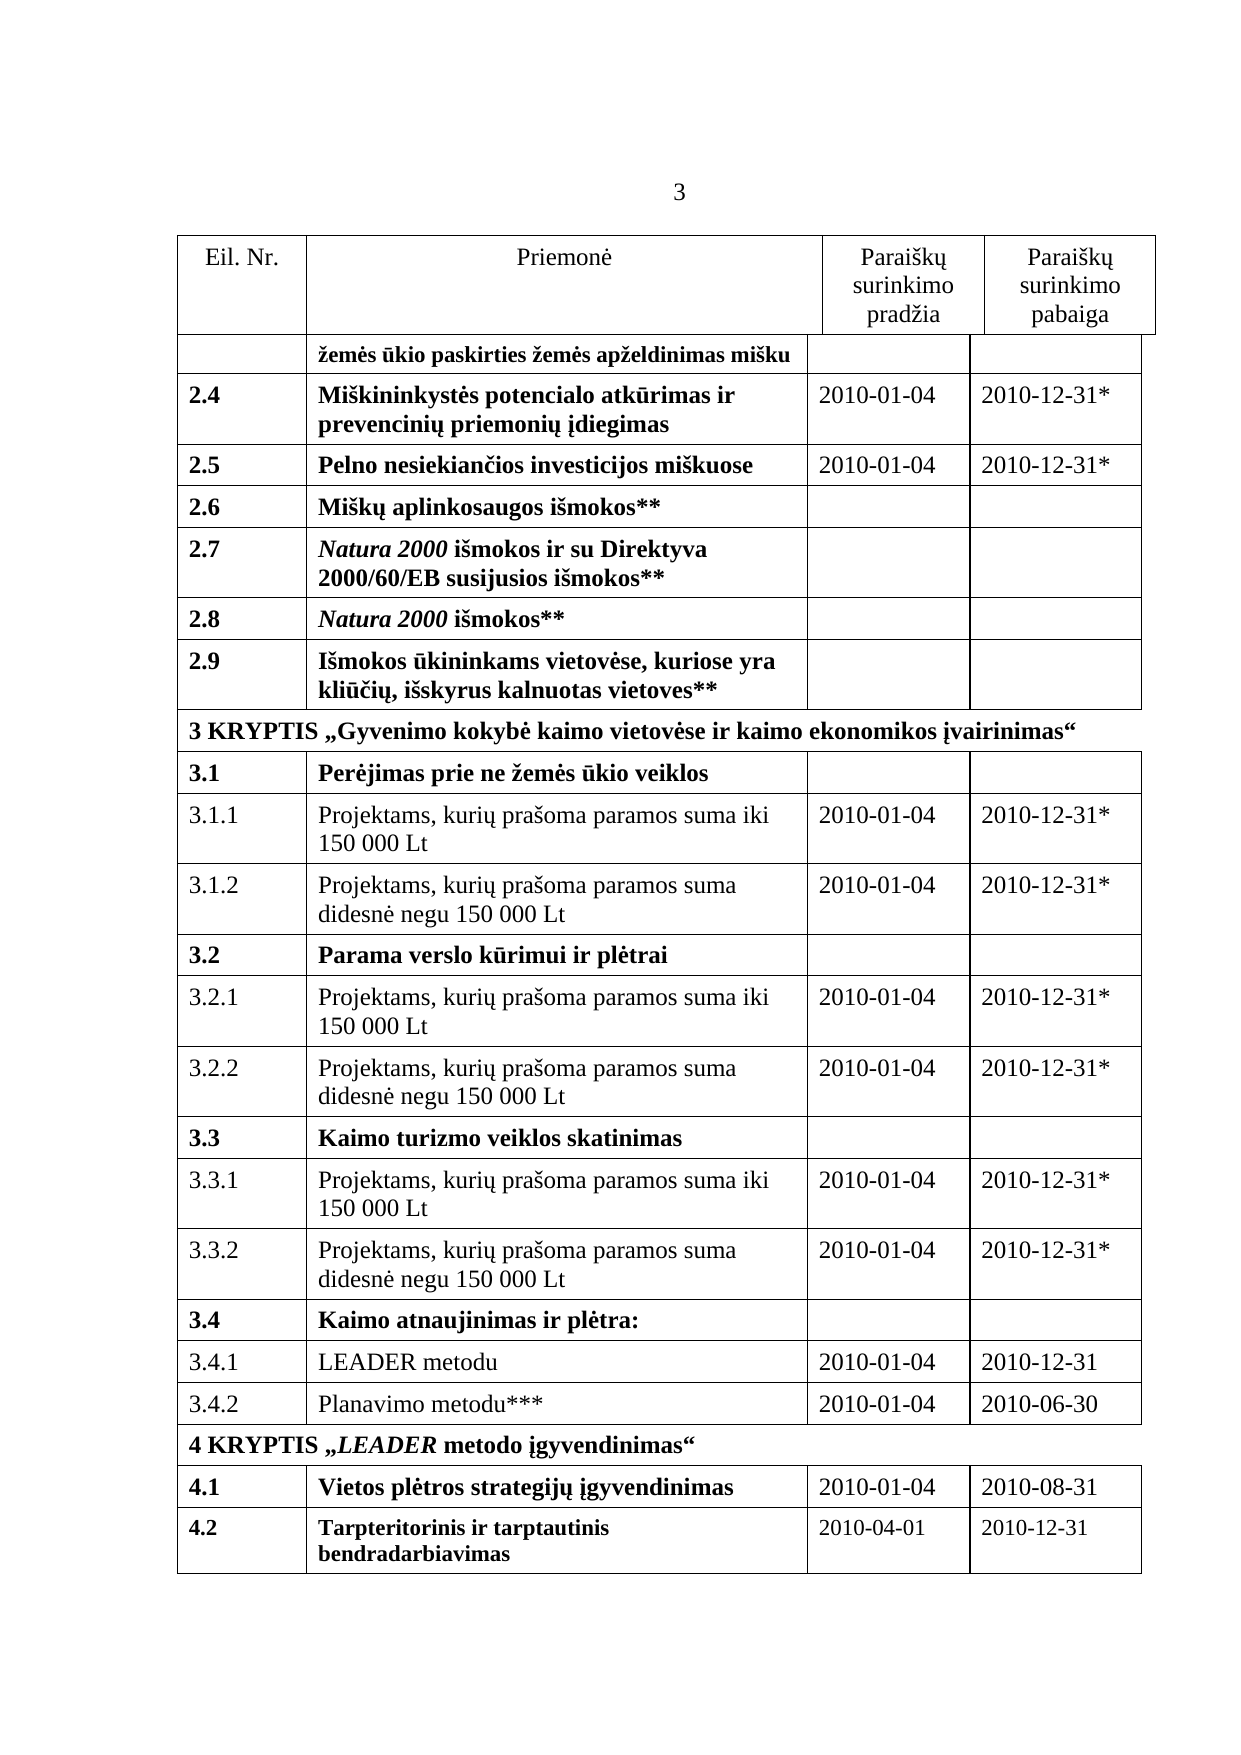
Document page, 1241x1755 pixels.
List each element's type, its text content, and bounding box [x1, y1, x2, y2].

table_cell [808, 752, 969, 793]
table_cell 3 KRYPTIS „Gyvenimo kokybė kaimo vietovėse ir kaimo ekonomikos įvairinimas“ [178, 710, 1141, 751]
table_cell 2010-12-31* [971, 1047, 1141, 1116]
table_cell [971, 1300, 1141, 1340]
table_cell [1142, 1228, 1156, 1298]
table_cell 2.9 [178, 640, 306, 709]
table_cell 3.2.1 [178, 976, 306, 1046]
table_cell [808, 935, 969, 975]
table_cell 2010-12-31* [971, 1159, 1141, 1228]
table_cell 2010-12-31* [971, 374, 1141, 443]
table_cell 4.2 [178, 1508, 306, 1572]
table_cell [1142, 1046, 1156, 1116]
table_cell 2.7 [178, 528, 306, 597]
table_cell 2010-08-31 [971, 1466, 1141, 1507]
table_cell 2010-01-04 [808, 864, 969, 933]
table_cell [971, 935, 1141, 975]
table_cell 3.2.2 [178, 1047, 306, 1116]
table_cell 3.3 [178, 1117, 306, 1158]
table_cell 2.8 [178, 598, 306, 639]
table_cell [808, 1117, 969, 1158]
table_cell 3.2 [178, 935, 306, 975]
table_cell [1141, 1424, 1156, 1465]
table_cell Projektams, kurių prašoma paramos suma didesnė negu 150 000 Lt [307, 864, 807, 933]
table_cell Projektams, kurių prašoma paramos suma didesnė negu 150 000 Lt [307, 1229, 807, 1298]
table_cell 3.1.2 [178, 864, 306, 933]
table_cell [1142, 597, 1156, 639]
table_cell [1142, 751, 1156, 793]
table_cell [971, 752, 1141, 793]
table_cell [808, 598, 969, 639]
table_cell Pelno nesiekiančios investicijos miškuose [307, 445, 807, 485]
table_cell 4 KRYPTIS „LEADER metodo įgyvendinimas“ [178, 1425, 1141, 1465]
table_cell [971, 1117, 1141, 1158]
table_cell [971, 598, 1141, 639]
table_cell Perėjimas prie ne žemės ūkio veiklos [307, 752, 807, 793]
table_cell [1142, 863, 1156, 933]
table_cell Projektams, kurių prašoma paramos suma iki 150 000 Lt [307, 794, 807, 863]
table_cell 2010-12-31* [971, 794, 1141, 863]
table_cell [1142, 934, 1156, 975]
table_cell 3.1 [178, 752, 306, 793]
table_cell 3.1.1 [178, 794, 306, 863]
table_cell [1142, 1507, 1156, 1572]
table_cell 2010-01-04 [808, 1383, 969, 1423]
table_cell Miškininkystės potencialo atkūrimas ir prevencinių priemonių įdiegimas [307, 374, 807, 443]
table_header Priemonė [307, 236, 822, 334]
table_cell Išmokos ūkininkams vietovėse, kuriose yra kliūčių, išskyrus kalnuotas vietoves** [307, 640, 807, 709]
table_cell [1142, 1465, 1156, 1507]
table_cell Natura 2000 išmokos ir su Direktyva 2000/60/EB susijusios išmokos** [307, 528, 807, 597]
table_cell [1142, 527, 1156, 597]
table_cell Projektams, kurių prašoma paramos suma iki 150 000 Lt [307, 976, 807, 1046]
table_cell [1142, 1340, 1156, 1382]
table_cell [808, 486, 969, 527]
table_cell [1142, 1382, 1156, 1423]
table_cell 4.1 [178, 1466, 306, 1507]
table_cell [971, 335, 1141, 373]
table_cell 3.3.2 [178, 1229, 306, 1298]
table_cell 2010-01-04 [808, 1229, 969, 1298]
table_cell Miškų aplinkosaugos išmokos** [307, 486, 807, 527]
table_cell 2010-06-30 [971, 1383, 1141, 1423]
table_cell Kaimo atnaujinimas ir plėtra: [307, 1300, 807, 1340]
table_cell 2010-12-31* [971, 976, 1141, 1046]
table_cell [1142, 793, 1156, 863]
table_cell [1142, 1116, 1156, 1158]
table_cell 2010-01-04 [808, 1159, 969, 1228]
table_cell 2.4 [178, 374, 306, 443]
table_cell 2.6 [178, 486, 306, 527]
table_cell Kaimo turizmo veiklos skatinimas [307, 1117, 807, 1158]
table_cell 2010-01-04 [808, 374, 969, 443]
table_cell 3.4.1 [178, 1341, 306, 1382]
table_cell [971, 528, 1141, 597]
table_cell 3.4.2 [178, 1383, 306, 1423]
table_cell [1142, 444, 1156, 485]
table_cell [971, 640, 1141, 709]
table_cell [1141, 709, 1156, 751]
table_header Eil. Nr. [178, 236, 306, 334]
table_cell Natura 2000 išmokos** [307, 598, 807, 639]
table_cell 2010-01-04 [808, 1047, 969, 1116]
table_cell [178, 335, 306, 373]
table_cell Projektams, kurių prašoma paramos suma didesnė negu 150 000 Lt [307, 1047, 807, 1116]
table_cell [971, 486, 1141, 527]
table_cell žemės ūkio paskirties žemės apželdinimas mišku [307, 335, 807, 373]
table_cell [1142, 485, 1156, 527]
table_cell [808, 528, 969, 597]
table_cell 2010-12-31 [971, 1341, 1141, 1382]
table_cell [1142, 975, 1156, 1046]
table_cell 2010-12-31* [971, 445, 1141, 485]
table_header Paraiškų surinkimo pradžia [823, 236, 984, 334]
table_cell 2010-01-04 [808, 976, 969, 1046]
table_cell 2.5 [178, 445, 306, 485]
table_cell [808, 1300, 969, 1340]
table_cell 2010-04-01 [808, 1508, 969, 1572]
table_cell 2010-01-04 [808, 794, 969, 863]
table_cell 2010-01-04 [808, 445, 969, 485]
table_cell [1142, 335, 1156, 373]
table_cell Planavimo metodu*** [307, 1383, 807, 1423]
table_cell [808, 335, 969, 373]
table_cell [1142, 373, 1156, 443]
table_cell [1142, 1158, 1156, 1228]
table_cell 2010-12-31* [971, 864, 1141, 933]
table_cell LEADER metodu [307, 1341, 807, 1382]
table_cell Parama verslo kūrimui ir plėtrai [307, 935, 807, 975]
table_cell Projektams, kurių prašoma paramos suma iki 150 000 Lt [307, 1159, 807, 1228]
table_cell [1142, 639, 1156, 709]
table_cell 2010-01-04 [808, 1341, 969, 1382]
table_cell [1142, 1299, 1156, 1340]
table_cell 2010-01-04 [808, 1466, 969, 1507]
table_cell 2010-12-31* [971, 1229, 1141, 1298]
table_cell 3.4 [178, 1300, 306, 1340]
table_cell Vietos plėtros strategijų įgyvendinimas [307, 1466, 807, 1507]
table_cell 2010-12-31 [971, 1508, 1141, 1572]
table_cell 3.3.1 [178, 1159, 306, 1228]
table_header Paraiškų surinkimo pabaiga [985, 236, 1155, 334]
table_cell Tarpteritorinis ir tarptautinis bendradarbiavimas [307, 1508, 807, 1572]
table_cell [808, 640, 969, 709]
